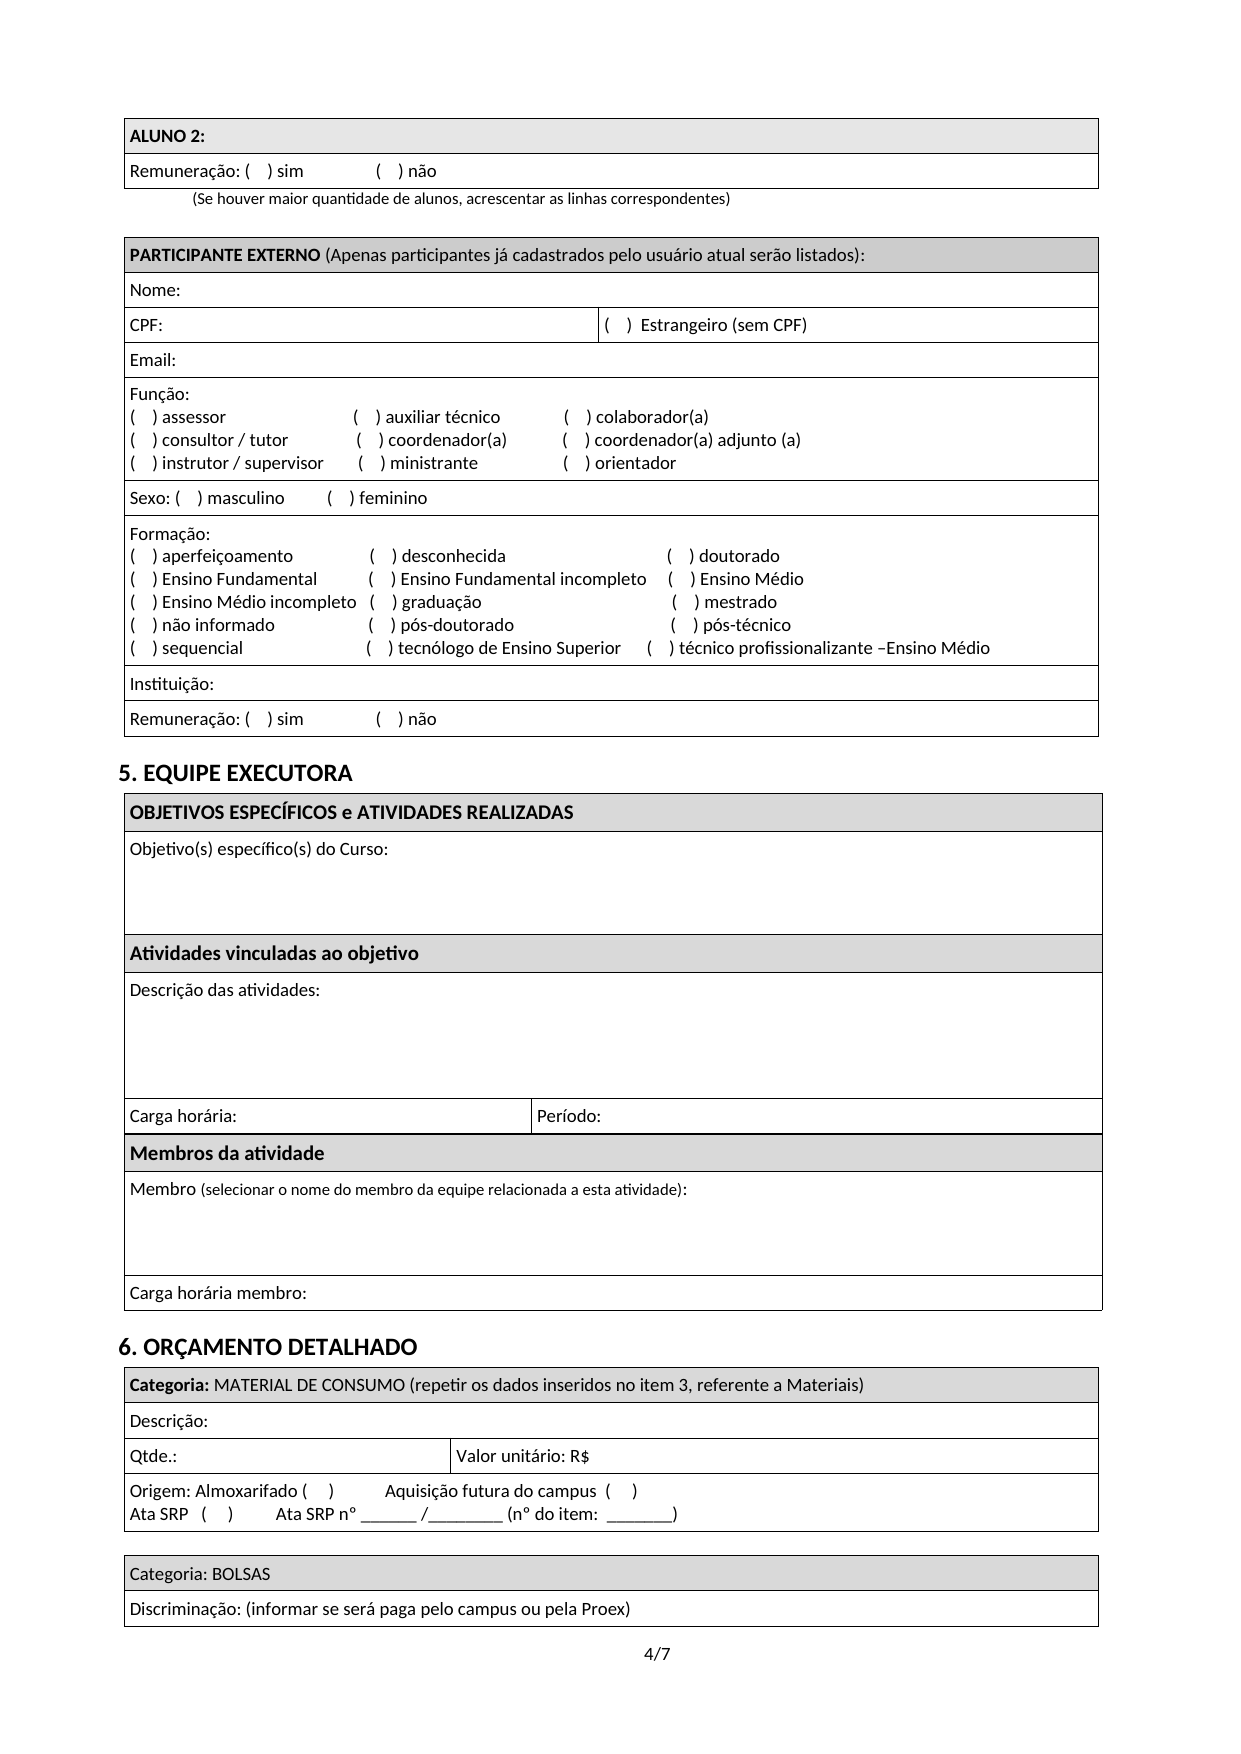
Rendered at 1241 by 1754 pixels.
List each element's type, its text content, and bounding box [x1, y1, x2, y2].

text (Se houver maior quantidade de alunos, acrescentar as linhas correspondentes) [118, 188, 1122, 209]
table_cell Remuneração: ( ) sim ( ) não [125, 154, 1098, 188]
table_cell Descrição: [125, 1403, 1098, 1438]
table_cell Origem: Almoxarifado ( ) Aquisição futura do campus ( ) Ata SRP ( ) Ata SRP nº ______ /________ (nº do item: _______) [125, 1474, 1098, 1531]
table_cell Função: ( ) assessor ( ) auxiliar técnico ( ) colaborador(a) ( ) consultor / tutor ( ) coordenador(a) ( ) coordenador(a) adjunto (a) ( ) instrutor / supervisor ( ) ministrante ( ) orientador [125, 378, 1098, 480]
table_cell Remuneração: ( ) sim ( ) não [125, 701, 1098, 736]
table_header PARTICIPANTE EXTERNO (Apenas participantes já cadastrados pelo usuário atual serão listados): [125, 238, 1098, 272]
table_cell CPF: [125, 308, 598, 341]
table_cell Nome: [125, 273, 1098, 307]
table_cell Email: [125, 343, 1098, 376]
table_cell Membro (selecionar o nome do membro da equipe relacionada a esta atividade): [125, 1172, 1102, 1275]
table_cell Objetivo(s) específico(s) do Curso: [125, 832, 1102, 934]
subtitle 6. ORÇAMENTO DETALHADO [118, 1331, 1122, 1361]
table_cell Período: [532, 1099, 1102, 1133]
table_header Categoria: MATERIAL DE CONSUMO (repetir os dados inseridos no item 3, referente a Materiais) [125, 1368, 1098, 1402]
table_cell Carga horária: [125, 1099, 531, 1133]
table_cell Qtde.: [125, 1439, 450, 1472]
table_cell Valor unitário: R$ [451, 1439, 1098, 1472]
table_cell ( ) Estrangeiro (sem CPF) [599, 308, 1098, 341]
table_header Membros da atividade [125, 1135, 1102, 1171]
subtitle 5. EQUIPE EXECUTORA [118, 757, 1122, 787]
table_cell Carga horária membro: [125, 1276, 1102, 1310]
table_cell Instituição: [125, 666, 1098, 700]
table_header Categoria: BOLSAS [125, 1556, 1098, 1590]
table_cell Sexo: ( ) masculino ( ) feminino [125, 481, 1098, 515]
table_cell Discriminação: (informar se será paga pelo campus ou pela Proex) [125, 1591, 1098, 1626]
table_cell Formação: ( ) aperfeiçoamento ( ) desconhecida ( ) doutorado ( ) Ensino Fundamental ( ) Ensino Fundamental incompleto ( ) Ensino Médio ( ) Ensino Médio incompleto ( ) graduação ( ) mestrado ( ) não informado ( ) pós-doutorado ( ) pós-técnico ( ) sequencial ( ) tecnólogo de Ensino Superior ( ) técnico profissionalizante –Ensino Médio [125, 516, 1098, 665]
table_cell Atividades vinculadas ao objetivo [125, 935, 1102, 972]
table_header ALUNO 2: [125, 119, 1098, 153]
table_cell Descrição das atividades: [125, 973, 1102, 1098]
table_header OBJETIVOS ESPECÍFICOS e ATIVIDADES REALIZADAS [125, 794, 1102, 831]
